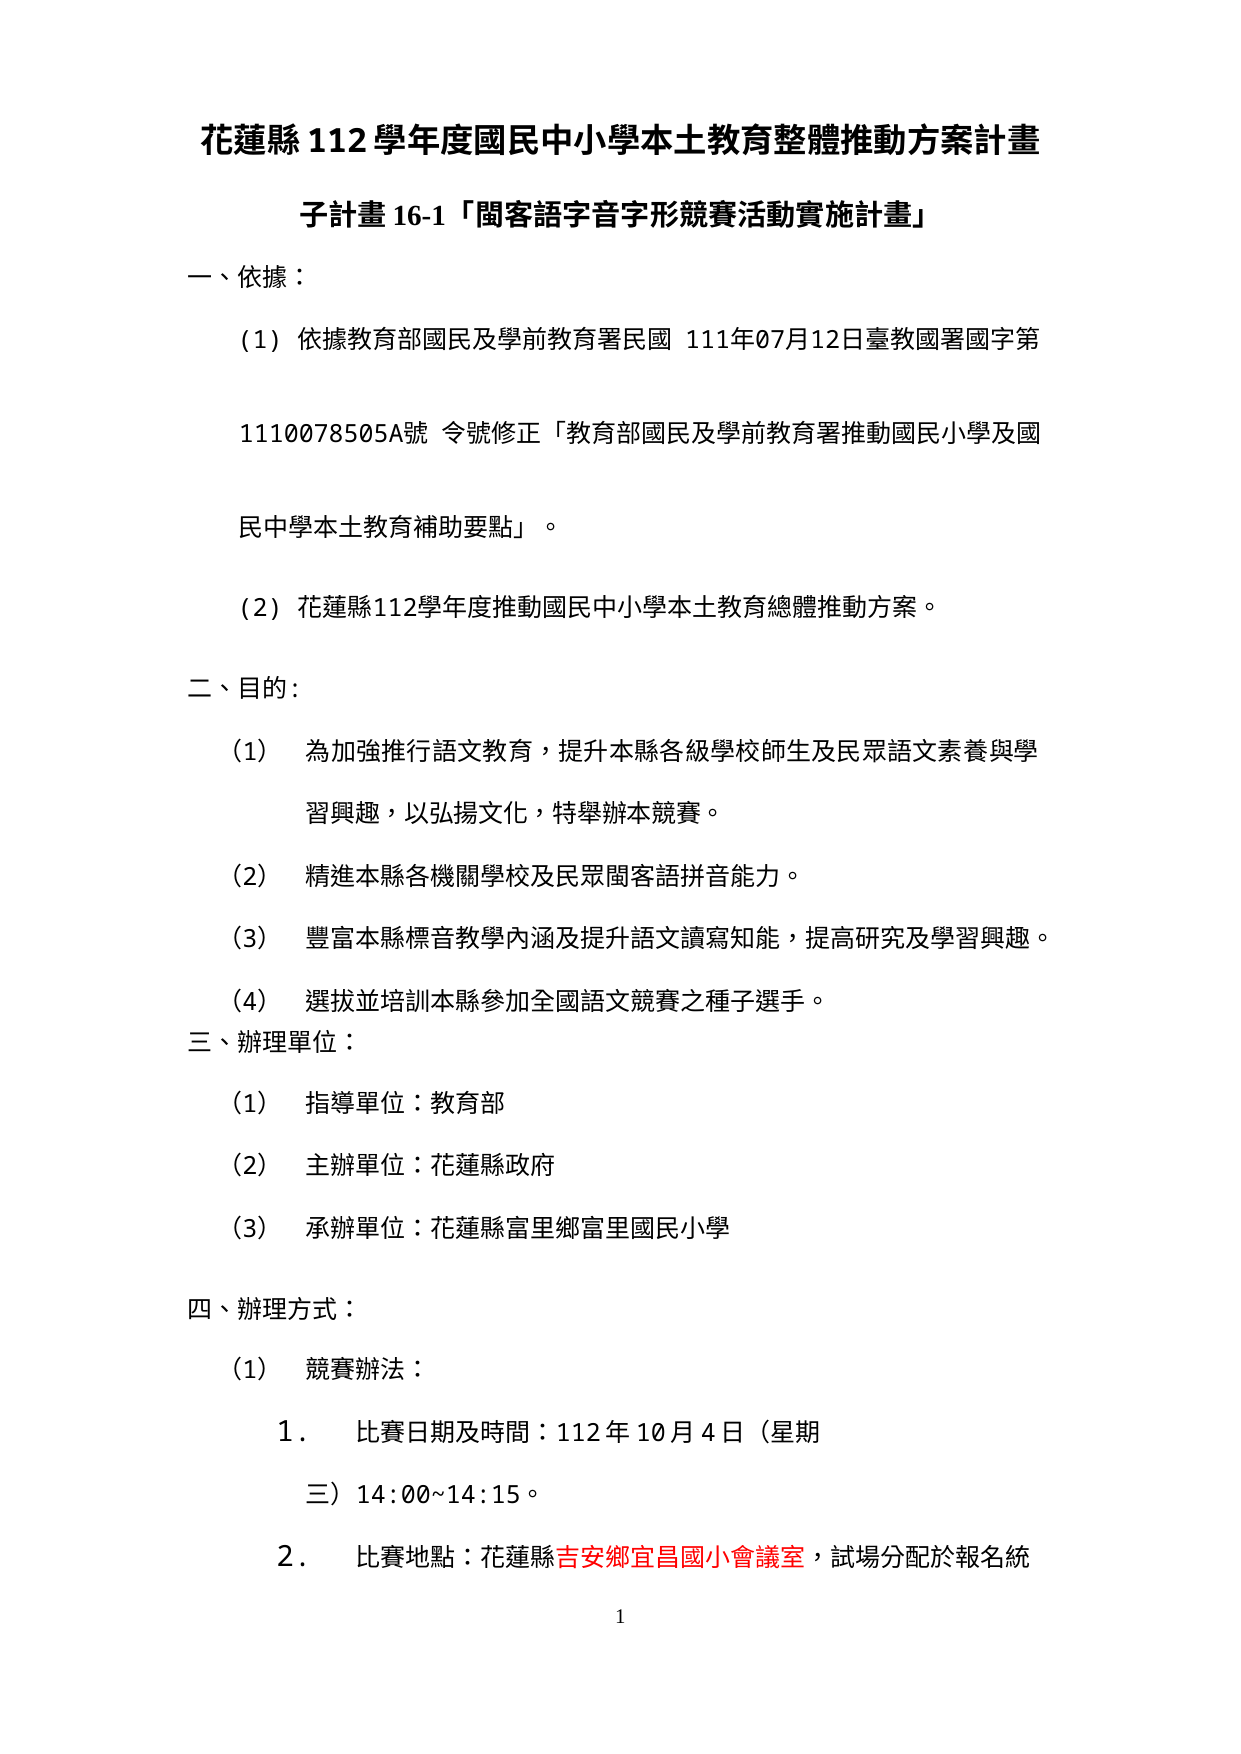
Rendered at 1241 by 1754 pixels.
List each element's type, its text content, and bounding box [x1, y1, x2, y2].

list 比賽日期及時間：112年10月4日（星期三）14:00~14:15。 [276, 1389, 1053, 1514]
list 比賽地點：花蓮縣吉安鄉宜昌國小會議室，試場分配於報名統 [276, 1514, 1053, 1576]
text 二、目的: [187, 645, 1053, 707]
list 豐富本縣標音教學內涵及提升語文讀寫知能，提高研究及學習興趣。 [217, 895, 1053, 957]
list 選拔並培訓本縣參加全國語文競賽之種子選手。 [217, 957, 1053, 1020]
text 一、依據： [187, 234, 1053, 296]
list 競賽辦法： [217, 1326, 1053, 1389]
list 依據教育部國民及學前教育署民國 111年07月12日臺教國署國字第1110078505A號 令號修正「教育部國民及學前教育署推動國民小學及國民中學本土教育補助要點」。 [237, 296, 1053, 546]
list 承辦單位：花蓮縣富里鄉富里國民小學 [217, 1184, 1053, 1247]
text 三、辦理單位： [187, 1020, 1053, 1059]
list 為加強推行語文教育，提升本縣各級學校師生及民眾語文素養與學習興趣，以弘揚文化，特舉辦本競賽。 [217, 707, 1053, 832]
text 四、辦理方式： [187, 1287, 1053, 1326]
list 花蓮縣112學年度推動國民中小學本土教育總體推動方案。 [237, 564, 1053, 627]
list 指導單位：教育部 [217, 1059, 1053, 1122]
text 子計畫16-1「閩客語字音字形競賽活動實施計畫」 [187, 171, 1053, 234]
text 花蓮縣112學年度國民中小學本土教育整體推動方案計畫 [187, 96, 1053, 159]
list 主辦單位：花蓮縣政府 [217, 1122, 1053, 1184]
list 精進本縣各機關學校及民眾閩客語拼音能力。 [217, 832, 1053, 895]
